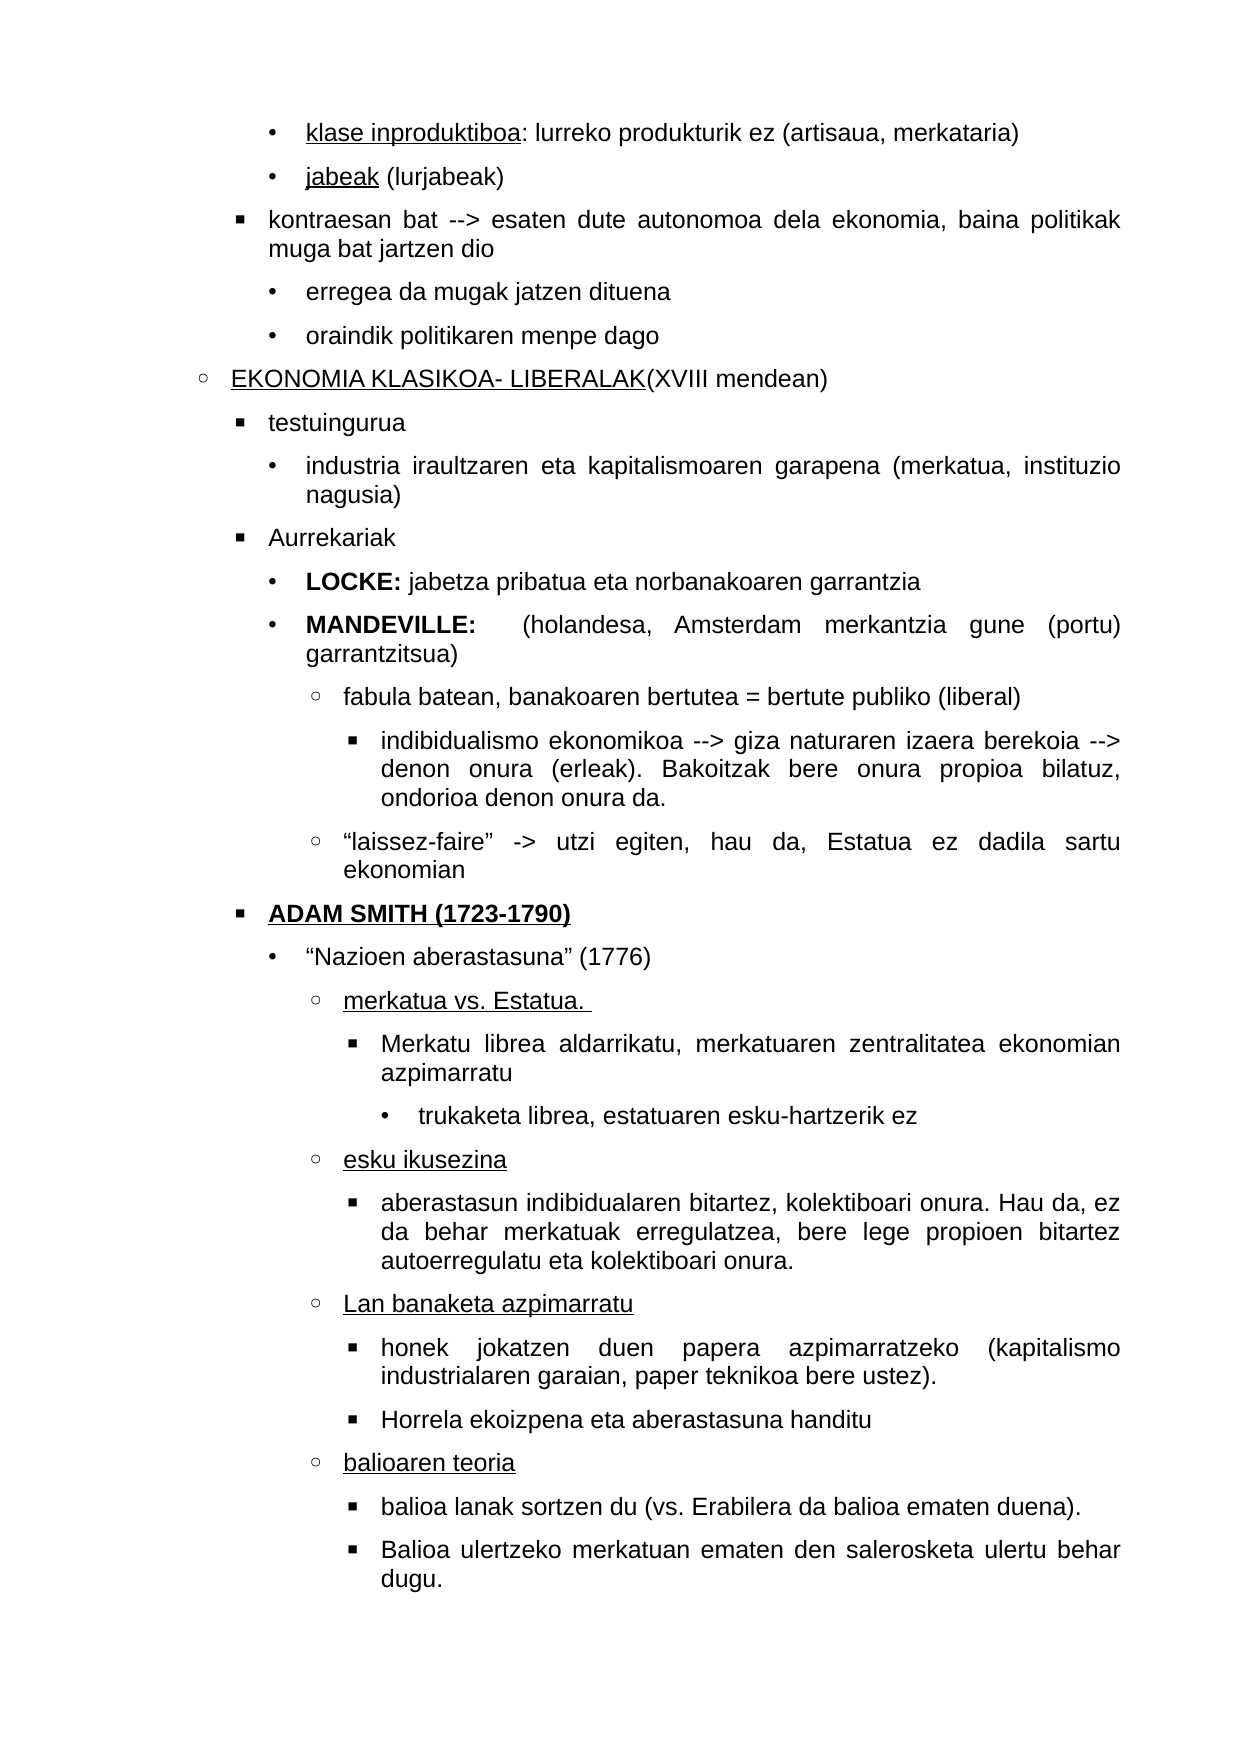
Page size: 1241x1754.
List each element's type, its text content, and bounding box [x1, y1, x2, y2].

list testuingurua [231, 407, 1122, 436]
list Merkatu librea aldarrikatu, merkatuaren zentralitatea ekonomian azpimarratu [343, 1029, 1122, 1087]
list klase inproduktiboa: lurreko produkturik ez (artisaua, merkataria) [268, 118, 1122, 147]
list indibidualismo ekonomikoa --> giza naturaren izaera berekoia --> denon onura (erleak). Bakoitzak bere onura propioa bilatuz, ondorioa denon onura da. [343, 726, 1122, 812]
list “laissez-faire” -> utzi egiten, hau da, Estatua ez dadila sartu ekonomian [306, 827, 1122, 884]
list industria iraultzaren eta kapitalismoaren garapena (merkatua, instituzio nagusia) [268, 451, 1122, 508]
list aberastasun indibidualaren bitartez, kolektiboari onura. Hau da, ez da behar merkatuak erregulatzea, bere lege propioen bitartez autoerregulatu eta kolektiboari onura. [343, 1188, 1122, 1274]
list erregea da mugak jatzen dituena [268, 277, 1122, 306]
list kontraesan bat --> esaten dute autonomoa dela ekonomia, baina politikak muga bat jartzen dio [231, 205, 1122, 263]
list “Nazioen aberastasuna” (1776) [268, 942, 1122, 971]
list fabula batean, banakoaren bertutea = bertute publiko (liberal) [306, 682, 1122, 711]
list MANDEVILLE: (holandesa, Amsterdam merkantzia gune (portu) garrantzitsua) [268, 610, 1122, 668]
list honek jokatzen duen papera azpimarratzeko (kapitalismo industrialaren garaian, paper teknikoa bere ustez). [343, 1332, 1122, 1390]
list balioaren teoria [306, 1448, 1122, 1477]
list LOCKE: jabetza pribatua eta norbanakoaren garrantzia [268, 567, 1122, 595]
list Lan banaketa azpimarratu [306, 1289, 1122, 1318]
list trukaketa librea, estatuaren esku-hartzerik ez [381, 1101, 1122, 1130]
list ADAM SMITH (1723-1790) [231, 899, 1122, 928]
list esku ikusezina [306, 1145, 1122, 1173]
list Horrela ekoizpena eta aberastasuna handitu [343, 1405, 1122, 1433]
list Balioa ulertzeko merkatuan ematen den salerosketa ulertu behar dugu. [343, 1535, 1122, 1593]
list Aurrekariak [231, 523, 1122, 552]
list EKONOMIA KLASIKOA- LIBERALAK(XVIII mendean) [193, 364, 1122, 393]
list jabeak (lurjabeak) [268, 162, 1122, 190]
list merkatua vs. Estatua. [306, 986, 1122, 1014]
list balioa lanak sortzen du (vs. Erabilera da balioa ematen duena). [343, 1492, 1122, 1520]
list oraindik politikaren menpe dago [268, 321, 1122, 349]
